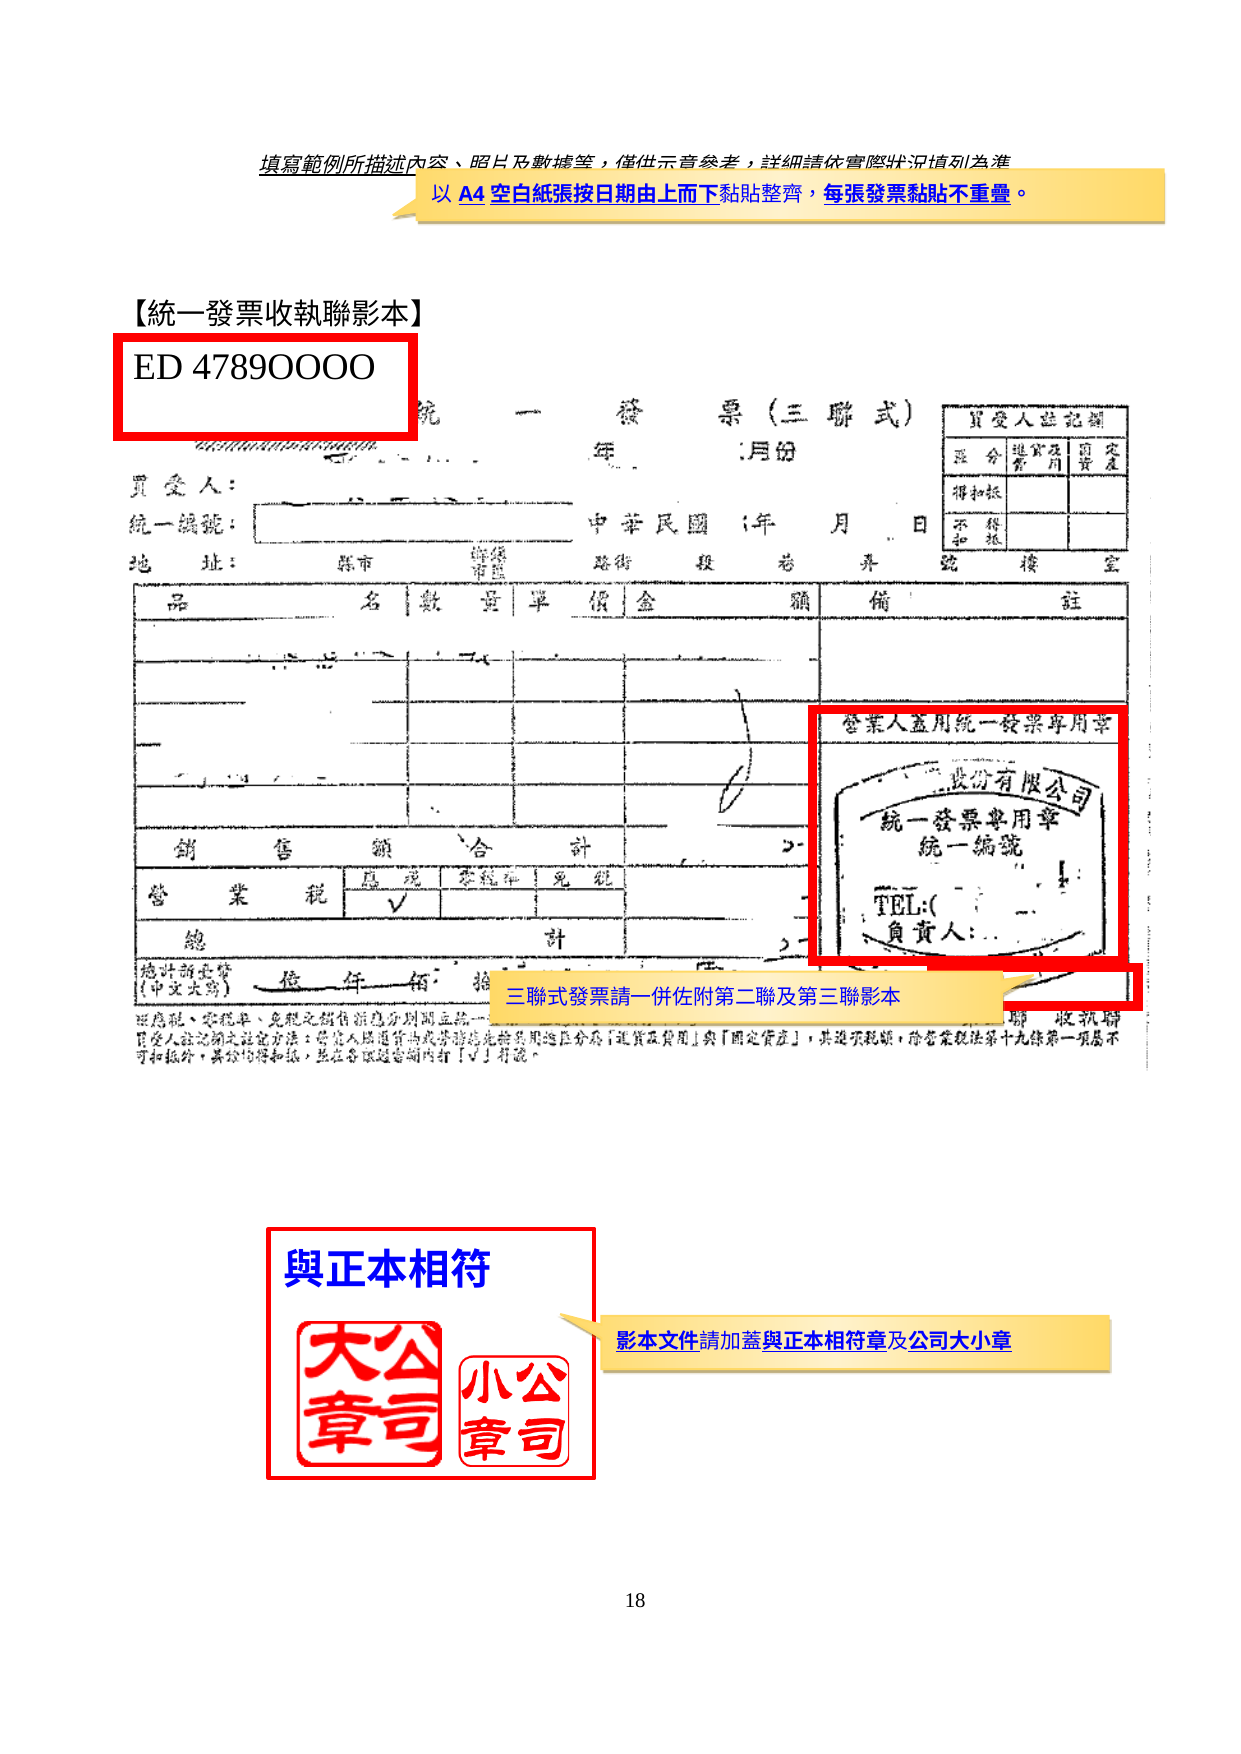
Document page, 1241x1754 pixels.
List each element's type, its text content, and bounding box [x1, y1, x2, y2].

text 【統一發票收執聯影本】 [118, 270, 1152, 333]
table_cell 百 分 比 [568, 171, 574, 198]
